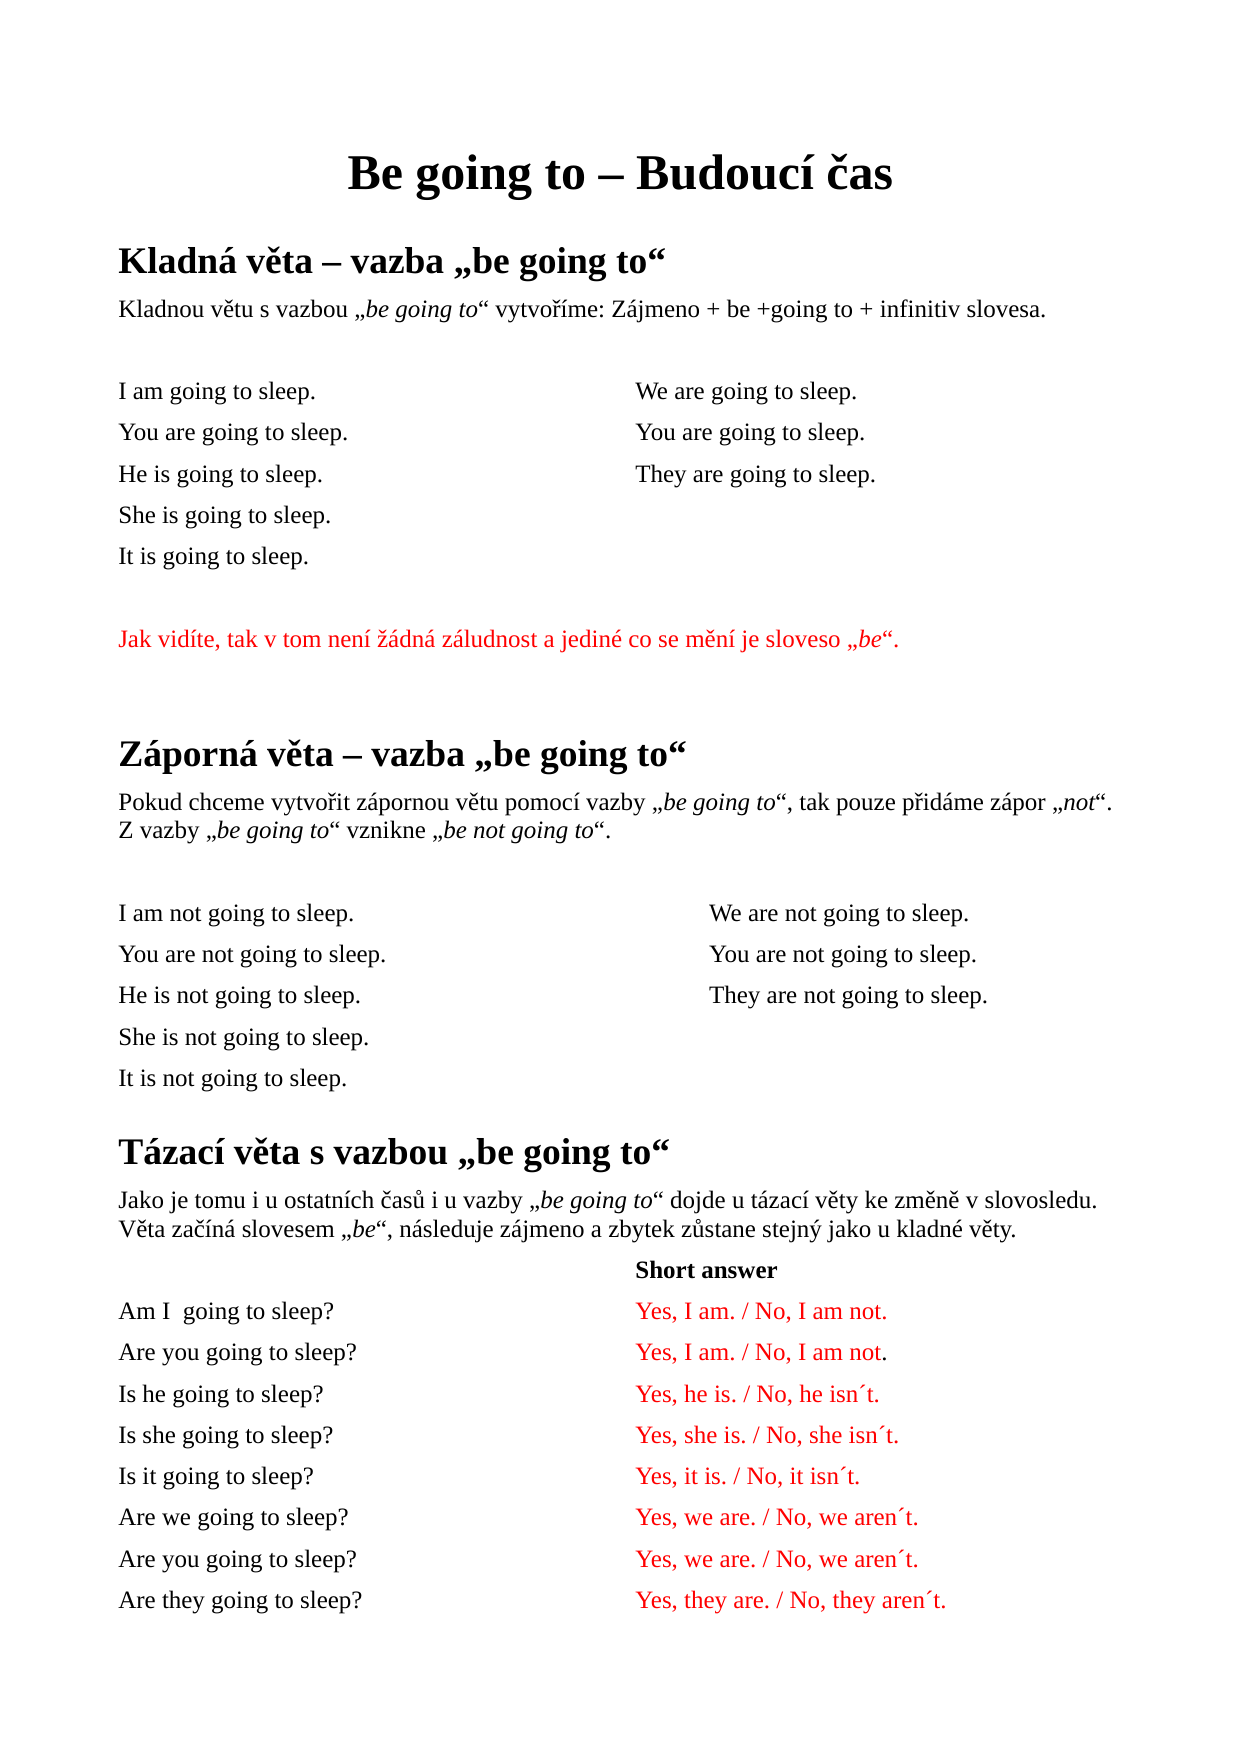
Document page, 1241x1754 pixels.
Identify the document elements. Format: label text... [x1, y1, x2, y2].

text You are not going to sleep. You are not going to sleep. [118, 939, 1122, 968]
text Short answer [118, 1255, 1122, 1284]
text I am not going to sleep. We are not going to sleep. [118, 898, 1122, 927]
text I am going to sleep. We are going to sleep. [118, 376, 1122, 405]
subtitle Be going to – Budoucí čas [118, 143, 1122, 201]
text Are you going to sleep? Yes, I am. / No, I am not. [118, 1337, 1122, 1366]
text He is going to sleep. They are going to sleep. [118, 459, 1122, 487]
subtitle Tázací věta s vazbou „be going to“ [118, 1129, 1122, 1172]
text He is not going to sleep. They are not going to sleep. [118, 981, 1122, 1009]
text Kladnou větu s vazbou „be going to“ vytvoříme: Zájmeno + be +going to + infinitiv slovesa. [118, 294, 1122, 322]
text She is not going to sleep. [118, 1022, 1122, 1051]
text Is she going to sleep? Yes, she is. / No, she isn´t. [118, 1420, 1122, 1449]
text Jak vidíte, tak v tom není žádná záludnost a jediné co se mění je sloveso „be“. [118, 624, 1122, 652]
text You are going to sleep. You are going to sleep. [118, 417, 1122, 446]
text She is going to sleep. [118, 500, 1122, 529]
text It is going to sleep. [118, 541, 1122, 570]
text Are they going to sleep? Yes, they are. / No, they aren´t. [118, 1585, 1122, 1614]
text Is he going to sleep? Yes, he is. / No, he isn´t. [118, 1379, 1122, 1407]
text Jako je tomu i u ostatních časů i u vazby „be going to“ dojde u tázací věty ke změně v slovosledu. Věta začíná slovesem „be“, následuje zájmeno a zbytek zůstane stejný jako u kladné věty. [118, 1185, 1122, 1242]
text Are you going to sleep? Yes, we are. / No, we aren´t. [118, 1544, 1122, 1572]
text Am I going to sleep? Yes, I am. / No, I am not. [118, 1296, 1122, 1325]
text Pokud chceme vytvořit zápornou větu pomocí vazby „be going to“, tak pouze přidáme zápor „not“. Z vazby „be going to“ vznikne „be not going to“. [118, 787, 1122, 844]
subtitle Záporná věta – vazba „be going to“ [118, 731, 1122, 774]
text Are we going to sleep? Yes, we are. / No, we aren´t. [118, 1502, 1122, 1531]
text It is not going to sleep. [118, 1063, 1122, 1092]
text Is it going to sleep? Yes, it is. / No, it isn´t. [118, 1461, 1122, 1490]
subtitle Kladná věta – vazba „be going to“ [118, 238, 1122, 281]
